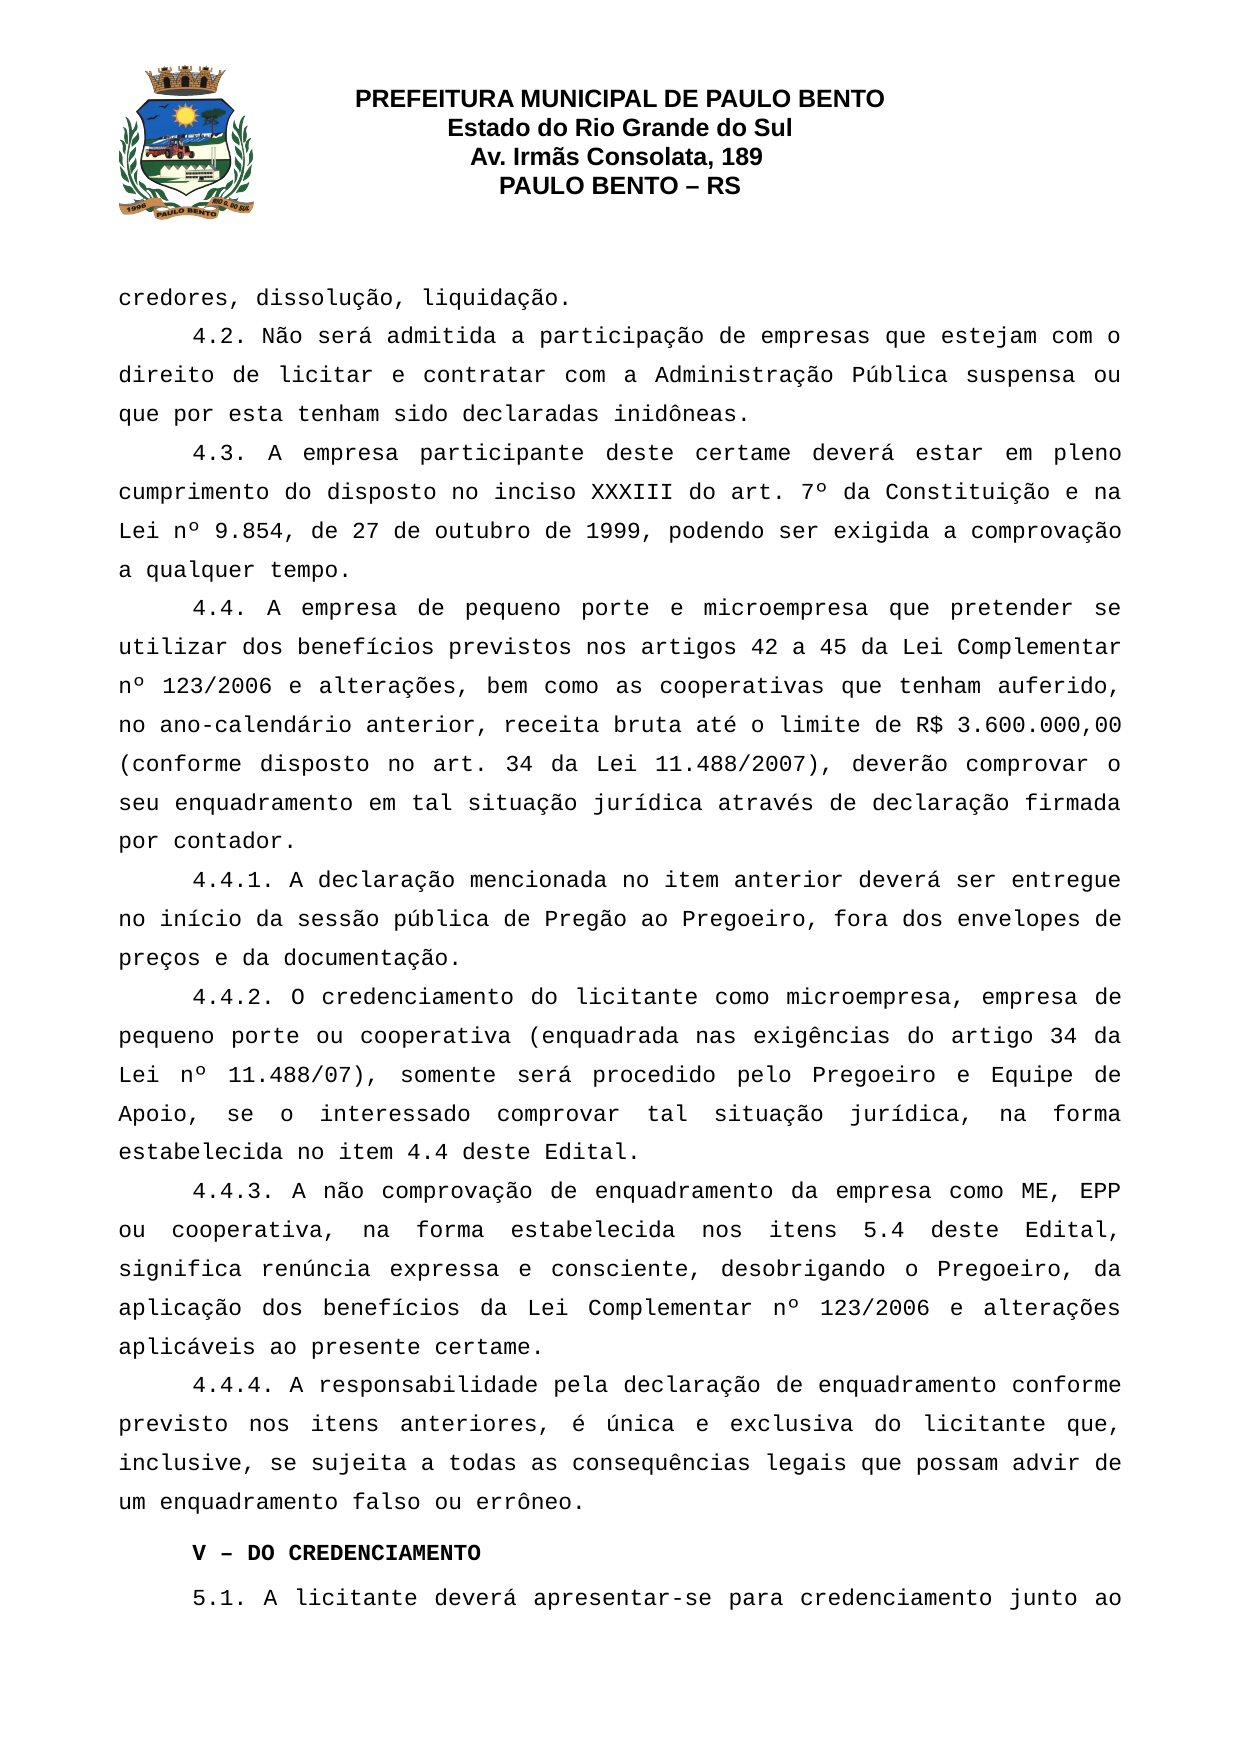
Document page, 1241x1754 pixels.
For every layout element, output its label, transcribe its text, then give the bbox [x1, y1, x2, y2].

text 4.4. A empresa de pequeno porte e microempresa que pretender se utilizar dos benefícios previstos nos artigos 42 a 45 da Lei Complementar nº 123/2006 e alterações, bem como as cooperativas que tenham auferido, no ano-calendário anterior, receita bruta até o limite de R$ 3.600.000,00 (conforme disposto no art. 34 da Lei 11.488/2007), deverão comprovar o seu enquadramento em tal situação jurídica através de declaração firmada por contador. [118, 597, 1122, 856]
text V – DO CREDENCIAMENTO [118, 1542, 1122, 1568]
picture [118, 65, 254, 220]
text 4.2. Não será admitida a participação de empresas que estejam com o direito de licitar e contratar com a Administração Pública suspensa ou que por esta tenham sido declaradas inidôneas. [118, 325, 1122, 428]
text credores, dissolução, liquidação. [118, 286, 1122, 312]
text 4.3. A empresa participante deste certame deverá estar em pleno cumprimento do disposto no inciso XXXIII do art. 7º da Constituição e na Lei nº 9.854, de 27 de outubro de 1999, podendo ser exigida a comprovação a qualquer tempo. [118, 441, 1122, 584]
text 5.1. A licitante deverá apresentar-se para credenciamento junto ao [118, 1586, 1122, 1612]
text 4.4.2. O credenciamento do licitante como microempresa, empresa de pequeno porte ou cooperativa (enquadrada nas exigências do artigo 34 da Lei nº 11.488/07), somente será procedido pelo Pregoeiro e Equipe de Apoio, se o interessado comprovar tal situação jurídica, na forma estabelecida no item 4.4 deste Edital. [118, 985, 1122, 1167]
text 4.4.1. A declaração mencionada no item anterior deverá ser entregue no início da sessão pública de Pregão ao Pregoeiro, fora dos envelopes de preços e da documentação. [118, 869, 1122, 972]
text 4.4.3. A não comprovação de enquadramento da empresa como ME, EPP ou cooperativa, na forma estabelecida nos itens 5.4 deste Edital, significa renúncia expressa e consciente, desobrigando o Pregoeiro, da aplicação dos benefícios da Lei Complementar nº 123/2006 e alterações aplicáveis ao presente certame. [118, 1179, 1122, 1361]
text 4.4.4. A responsabilidade pela declaração de enquadramento conforme previsto nos itens anteriores, é única e exclusiva do licitante que, inclusive, se sujeita a todas as consequências legais que possam advir de um enquadramento falso ou errôneo. [118, 1374, 1122, 1516]
